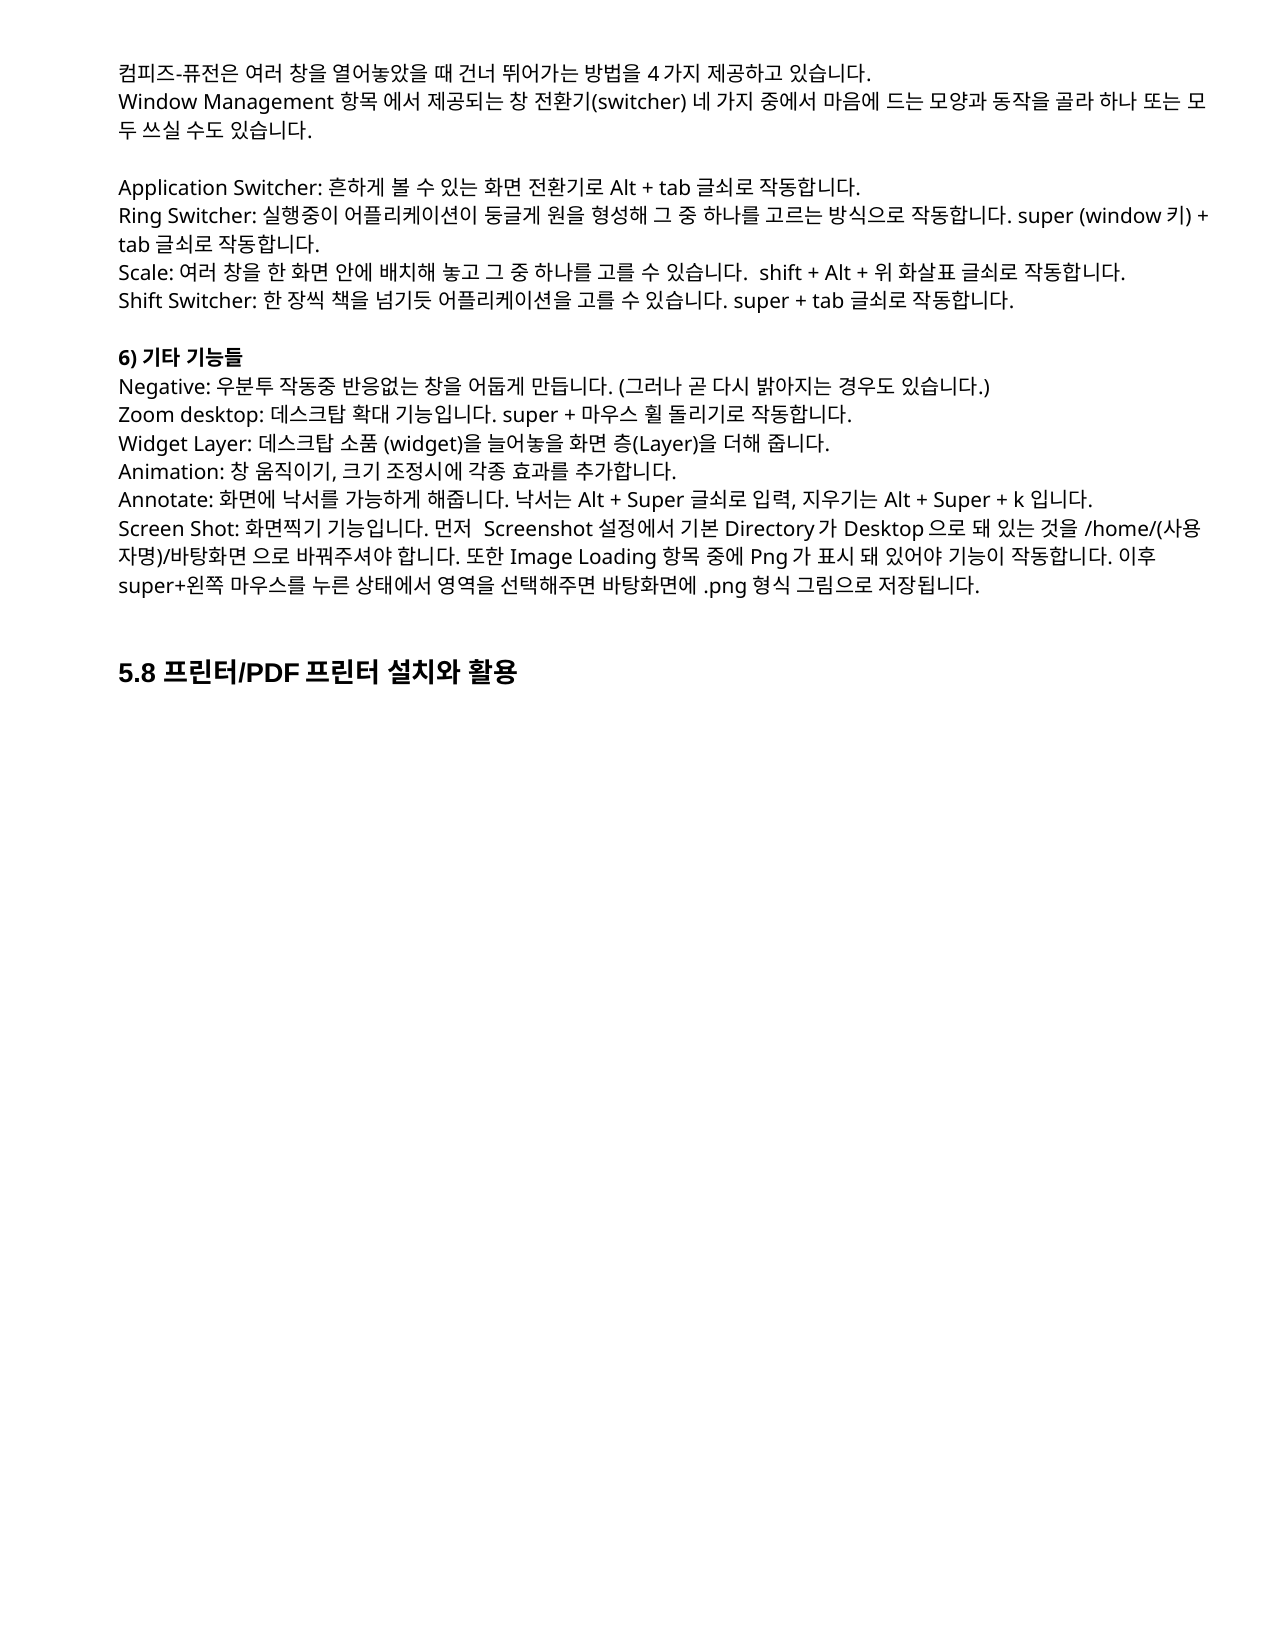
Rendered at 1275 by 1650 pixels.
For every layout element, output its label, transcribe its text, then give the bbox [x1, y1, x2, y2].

text 컴피즈-퓨전은 여러 창을 열어놓았을 때 건너 뛰어가는 방법을 4가지 제공하고 있습니다. Window Management 항목 에서 제공되는 창 전환기(switcher) 네 가지 중에서 마음에 드는 모양과 동작을 골라 하나 또는 모두 쓰실 수도 있습니다. Application Switcher: 흔하게 볼 수 있는 화면 전환기로 Alt + tab 글쇠로 작동합니다. Ring Switcher: 실행중이 어플리케이션이 둥글게 원을 형성해 그 중 하나를 고르는 방식으로 작동합니다. super (window키) + tab 글쇠로 작동합니다. Scale: 여러 창을 한 화면 안에 배치해 놓고 그 중 하나를 고를 수 있습니다. shift + Alt + 위 화살표 글쇠로 작동합니다. Shift Switcher: 한 장씩 책을 넘기듯 어플리케이션을 고를 수 있습니다. super + tab 글쇠로 작동합니다. 6) 기타 기능들 Negative: 우분투 작동중 반응없는 창을 어둡게 만듭니다. (그러나 곧 다시 밝아지는 경우도 있습니다.) Zoom desktop: 데스크탑 확대 기능입니다. super + 마우스 휠 돌리기로 작동합니다. Widget Layer: 데스크탑 소품 (widget)을 늘어놓을 화면 층(Layer)을 더해 줍니다. Animation: 창 움직이기, 크기 조정시에 각종 효과를 추가합니다. Annotate: 화면에 낙서를 가능하게 해줍니다. 낙서는 Alt + Super 글쇠로 입력, 지우기는 Alt + Super + k 입니다. Screen Shot: 화면찍기 기능입니다. 먼저 Screenshot 설정에서 기본 Directory가 Desktop으로 돼 있는 것을 /home/(사용자명)/바탕화면 으로 바꿔주셔야 합니다. 또한 Image Loading 항목 중에 Png가 표시 돼 있어야 기능이 작동합니다. 이후 super+왼쪽 마우스를 누른 상태에서 영역을 선택해주면 바탕화면에 .png 형식 그림으로 저장됩니다. [118, 59, 1216, 599]
subtitle 5.8 프린터/PDF프린터 설치와 활용 [118, 654, 1216, 691]
